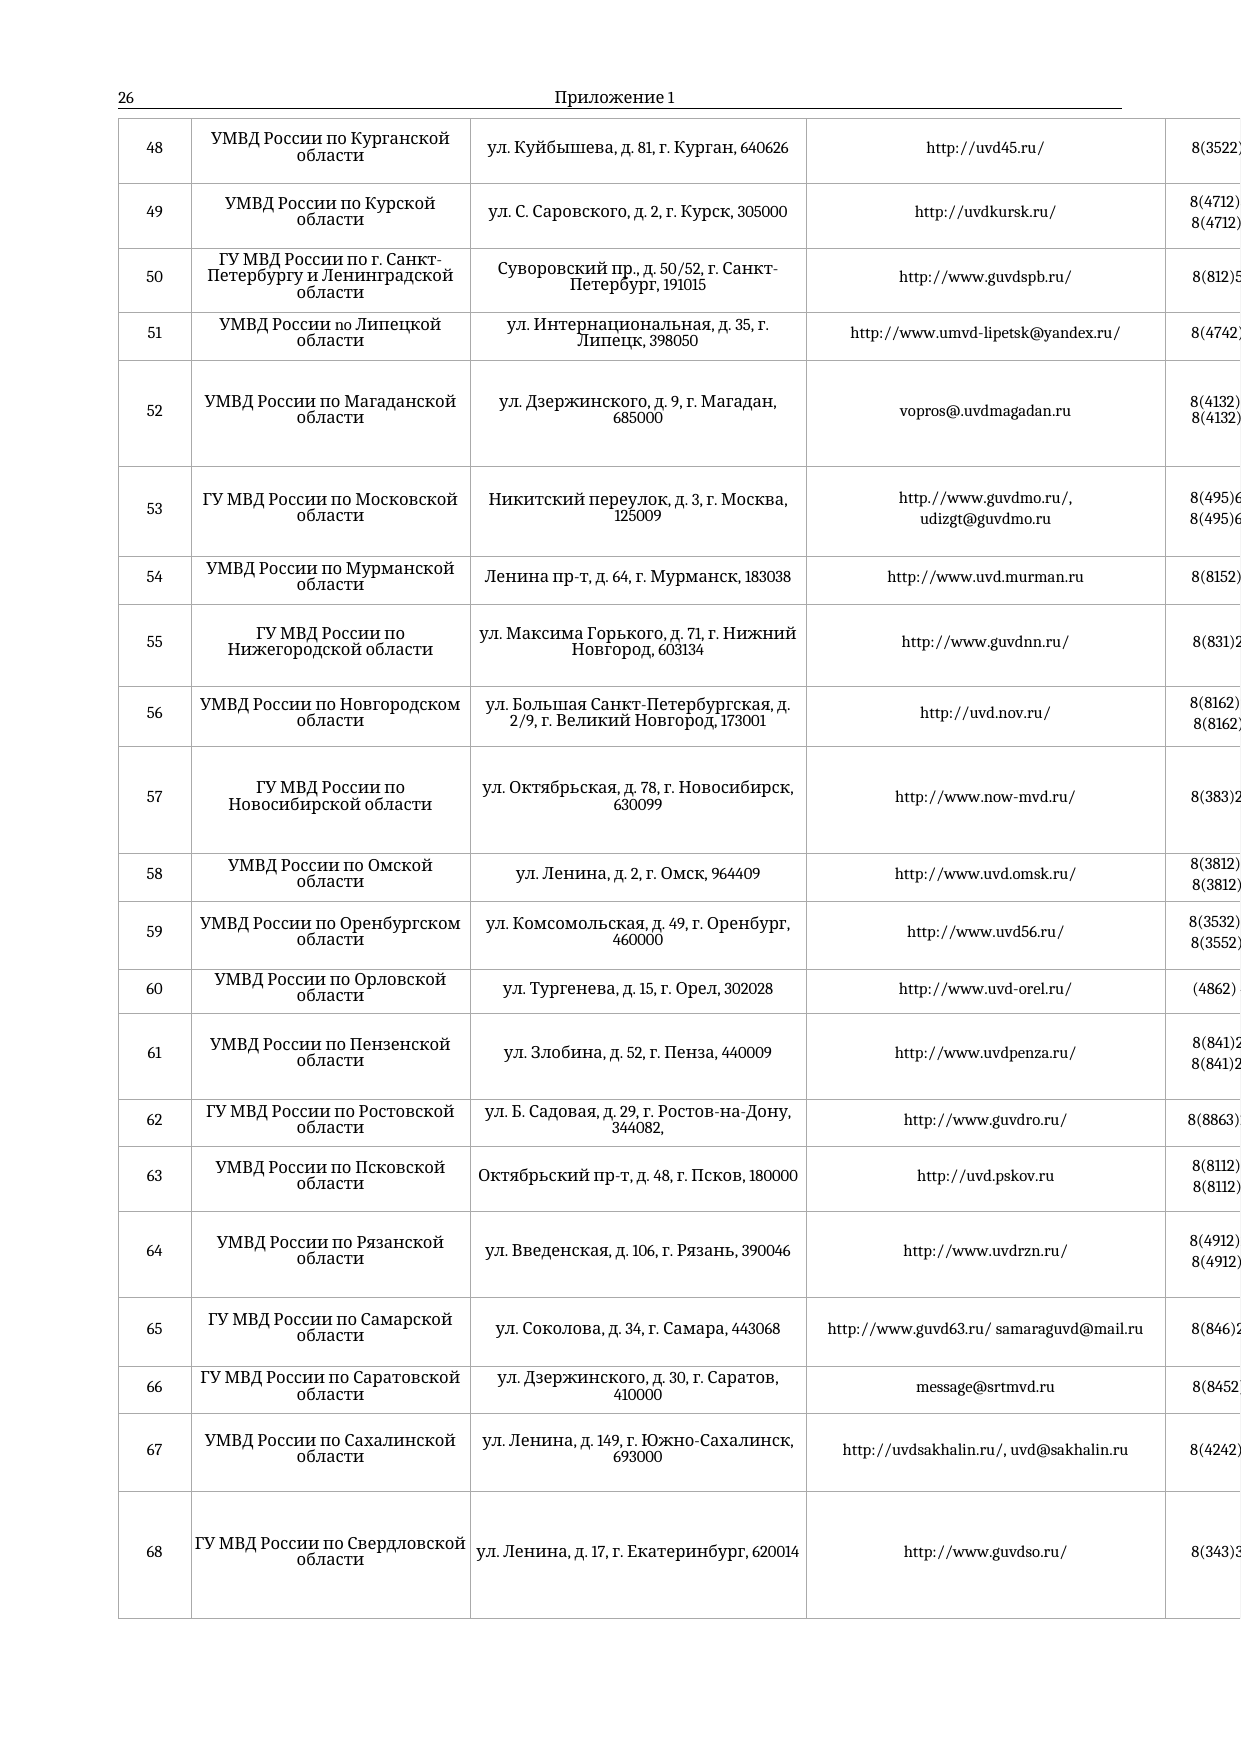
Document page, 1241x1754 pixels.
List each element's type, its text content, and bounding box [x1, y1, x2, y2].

table_cell ГУ МВД России по Саратовской области [192, 1367, 470, 1413]
table_cell Ленина пр-т, д. 64, г. Мурманск, 183038 [471, 557, 806, 604]
table_cell 65 [119, 1298, 191, 1366]
table_cell ул. Большая Санкт-Петербургская, д. 2/9, г. Великий Новгород, 173001 [471, 687, 806, 746]
table_cell 55 [119, 605, 191, 686]
table_cell ул. Тургенева, д. 15, г. Орел, 302028 [471, 970, 806, 1013]
table_cell http://www.guvdnn.ru/ [807, 605, 1165, 686]
table_cell http://www.guvdro.ru/ [807, 1100, 1165, 1146]
table_cell 8(4242)78-93-00 [1166, 1414, 1240, 1491]
table_cell ул. Куйбышева, д. 81, г. Курган, 640626 [471, 119, 806, 183]
table_cell http://www.guvdso.ru/ [807, 1492, 1165, 1618]
table_cell http://www.uvd.murman.ru [807, 557, 1165, 604]
table_cell 61 [119, 1014, 191, 1099]
table_cell ул. Комсомольская, д. 49, г. Оренбург, 460000 [471, 902, 806, 969]
table_cell ГУ МВД России по Новосибирской области [192, 747, 470, 853]
table_cell 48 [119, 119, 191, 183]
table_cell 57 [119, 747, 191, 853]
table_cell http://uvdkursk.ru/ [807, 184, 1165, 247]
table_cell ул. Интернациональная, д. 35, г. Липецк, 398050 [471, 313, 806, 360]
table_cell 67 [119, 1414, 191, 1491]
table_cell УМВД России по Омской области [192, 854, 470, 901]
table_cell 8(383)232-75-70 [1166, 747, 1240, 853]
table_cell 63 [119, 1147, 191, 1211]
table_cell 8(8452)74-18-16 [1166, 1367, 1240, 1413]
table_cell ГУ МВД России по Самарской области [192, 1298, 470, 1366]
table_cell (4862) 40-02-47 [1166, 970, 1240, 1013]
table_cell ул. Ленина, д. 17, г. Екатеринбург, 620014 [471, 1492, 806, 1618]
table_cell 60 [119, 970, 191, 1013]
table_cell УМВД России по Пензенской области [192, 1014, 470, 1099]
table_cell 66 [119, 1367, 191, 1413]
table_cell 8(4132)69-67-38, 8(4132)69-64-64 [1166, 361, 1240, 466]
table_cell 8(495)609-81-10, 8(495)609-84-47 [1166, 467, 1240, 556]
table_cell 8(4712)36-85-02, 8(4712)36-87-02 [1166, 184, 1240, 247]
table_cell УМВД России по Курганской области [192, 119, 470, 183]
table_cell http://www.now-mvd.ru/ [807, 747, 1165, 853]
table_cell 8(8112)69-23-18, 8(8112)69-27-76 [1166, 1147, 1240, 1211]
table_cell ГУ МВД России по Нижегородской области [192, 605, 470, 686]
table_cell ул. Злобина, д. 52, г. Пенза, 440009 [471, 1014, 806, 1099]
table_cell 8(3522)49-41-78 [1166, 119, 1240, 183]
table_cell 68 [119, 1492, 191, 1618]
table_cell 8(831)268-57-81 [1166, 605, 1240, 686]
table_cell Суворовский пр., д. 50/52, г. Санкт-Петербург, 191015 [471, 249, 806, 312]
table_cell УМВД России по Орловской области [192, 970, 470, 1013]
table_cell 56 [119, 687, 191, 746]
table_cell http://uvd45.ru/ [807, 119, 1165, 183]
table_cell УМВД России по Оренбургском области [192, 902, 470, 969]
table_cell ул. Введенская, д. 106, г. Рязань, 390046 [471, 1212, 806, 1297]
table_cell 8(841)259-7077, 8(841)259-75-89 [1166, 1014, 1240, 1099]
table_cell ГУ МВД России по Свердловской области [192, 1492, 470, 1618]
table_cell http://www.guvdspb.ru/ [807, 249, 1165, 312]
table_cell УМВД России по Рязанской области [192, 1212, 470, 1297]
table_cell УМВД России по Псковской области [192, 1147, 470, 1211]
table_cell http://uvd.nov.ru/ [807, 687, 1165, 746]
table_cell ул. Дзержинского, д. 9, г. Магадан, 685000 [471, 361, 806, 466]
table_cell http://www.uvd.omsk.ru/ [807, 854, 1165, 901]
table_cell http://www.uvdrzn.ru/ [807, 1212, 1165, 1297]
table_cell УМВД России по Магаданской области [192, 361, 470, 466]
table_cell http.//www.guvdmo.ru/, udizgt@guvdmo.ru [807, 467, 1165, 556]
table_cell 8(812)573-20-15 [1166, 249, 1240, 312]
table_cell УМВД России по Мурманской области [192, 557, 470, 604]
table_cell 8(8162)98-00-10, 8(8162)98-01-21 [1166, 687, 1240, 746]
table_cell 58 [119, 854, 191, 901]
table_cell ул. С. Саровского, д. 2, г. Курск, 305000 [471, 184, 806, 247]
table_cell ГУ МВД России по Ростовской области [192, 1100, 470, 1146]
table_cell УМВД России по Сахалинской области [192, 1414, 470, 1491]
table_cell ул. Дзержинского, д. 30, г. Саратов, 410000 [471, 1367, 806, 1413]
table_cell 8(3532)79-07-94, 8(3552)79-07-92 [1166, 902, 1240, 969]
table_cell ул. Ленина, д. 149, г. Южно-Сахалинск, 693000 [471, 1414, 806, 1491]
table_cell http://www.uvd-orel.ru/ [807, 970, 1165, 1013]
table_cell УМВД России по Новгородском области [192, 687, 470, 746]
table_cell ул. Октябрьская, д. 78, г. Новосибирск, 630099 [471, 747, 806, 853]
table_cell ул. Ленина, д. 2, г. Омск, 964409 [471, 854, 806, 901]
table_cell 50 [119, 249, 191, 312]
table_cell 64 [119, 1212, 191, 1297]
table_cell 8(846)278-13-90 [1166, 1298, 1240, 1366]
table_cell 8(4742)36-91-04 [1166, 313, 1240, 360]
table_cell 59 [119, 902, 191, 969]
table_cell Никитский переулок, д. 3, г. Москва, 125009 [471, 467, 806, 556]
table_cell http://uvdsakhalin.ru/, uvd@sakhalin.ru [807, 1414, 1165, 1491]
table_cell 52 [119, 361, 191, 466]
table_cell vopros@.uvdmagadan.ru [807, 361, 1165, 466]
table_cell Октябрьский пр-т, д. 48, г. Псков, 180000 [471, 1147, 806, 1211]
table_cell 62 [119, 1100, 191, 1146]
table_cell 51 [119, 313, 191, 360]
table_cell message@srtmvd.ru [807, 1367, 1165, 1413]
table_cell 8(4912)29-96-80, 8(4912)29-95-96 [1166, 1212, 1240, 1297]
table_cell http://uvd.pskov.ru [807, 1147, 1165, 1211]
table_cell 8(3812)79-39-66, 8(3812)79-35-66 [1166, 854, 1240, 901]
table_cell http://www.uvd56.ru/ [807, 902, 1165, 969]
table_cell 8(8863)249-24-17 [1166, 1100, 1240, 1146]
table_cell ГУ МВД России по г. Санкт-Петербургу и Ленинградской области [192, 249, 470, 312]
table_cell 49 [119, 184, 191, 247]
table_cell ГУ МВД России по Московской области [192, 467, 470, 556]
table_cell http://www.guvd63.ru/ samaraguvd@mail.ru [807, 1298, 1165, 1366]
table_cell ул. Максима Горького, д. 71, г. Нижний Новгород, 603134 [471, 605, 806, 686]
table_cell УМВД России по Курской области [192, 184, 470, 247]
table_cell 8(343)358-82-32 [1166, 1492, 1240, 1618]
table_cell 8(8152)40-73-25 [1166, 557, 1240, 604]
table_cell 54 [119, 557, 191, 604]
table_cell ул. Б. Садовая, д. 29, г. Ростов-на-Дону, 344082, [471, 1100, 806, 1146]
table_cell УМВД России no Липецкой области [192, 313, 470, 360]
table_cell http://www.uvdpenza.ru/ [807, 1014, 1165, 1099]
table_cell 53 [119, 467, 191, 556]
table_cell http://www.umvd-lipetsk@yandex.ru/ [807, 313, 1165, 360]
table_cell ул. Соколова, д. 34, г. Самара, 443068 [471, 1298, 806, 1366]
